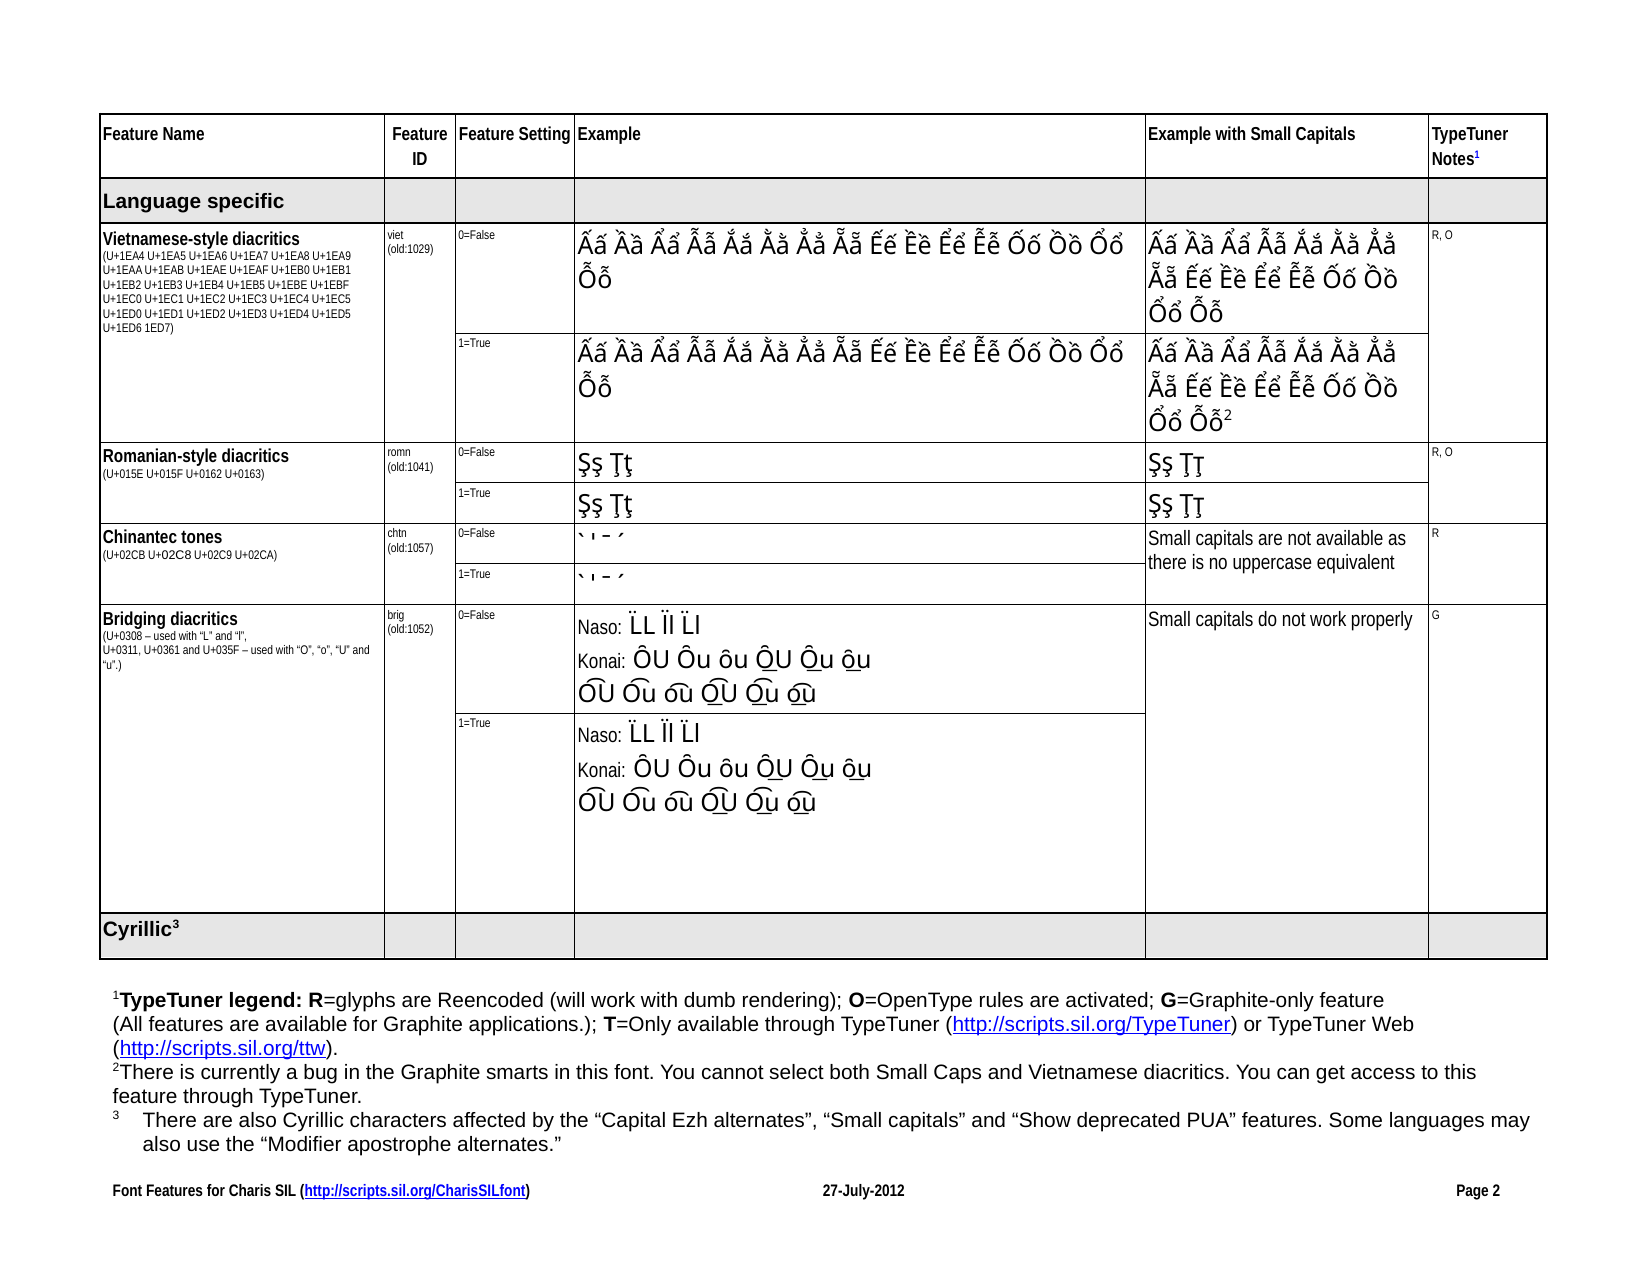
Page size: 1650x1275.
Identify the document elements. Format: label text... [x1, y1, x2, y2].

table_cell brig (old:1052) [385, 605, 455, 912]
table_header TypeTuner Notes [1429, 115, 1546, 177]
table_cell Small capitals are not available as there is no uppercase equivalent [1146, 524, 1428, 604]
table_cell Ấấ Ầầ Ẩẩ Ẫẫ Ắắ Ằằ Ẳẳ Ẵẵ Ếế Ềề Ểể Ễễ Ốố Ồồ Ổổ Ỗỗ [575, 334, 1145, 441]
table_cell ˋ ˈ ˉ ˊ [575, 564, 1145, 604]
table_cell [575, 179, 1145, 222]
table_cell Cyrillic [101, 914, 384, 957]
table_cell 1=True [456, 334, 574, 441]
table_cell Naso: L̈L l̈l L̈l Konai: ȎU Ȏu ȏu Ȏ͟U Ȏ͟u ȏ͟u O͡U O͡u o͡u O͟͡U O͟͡u o͟͡u [575, 605, 1145, 713]
table_cell R, O [1429, 224, 1546, 441]
table_cell [456, 179, 574, 222]
table_cell romn (old:1041) [385, 443, 455, 523]
table_cell Şş Ţţ [1146, 443, 1428, 482]
table_cell 1=True [456, 564, 574, 604]
table_header Example [575, 115, 1145, 177]
table_cell [1146, 914, 1428, 957]
table_cell 0=False [456, 524, 574, 563]
table_cell 0=False [456, 224, 574, 333]
table_cell Language specific [101, 179, 384, 222]
table_cell R [1429, 524, 1546, 604]
table_cell chtn (old:1057) [385, 524, 455, 604]
table_cell [1429, 914, 1546, 957]
table_cell [385, 179, 455, 222]
table_cell viet (old:1029) [385, 224, 455, 441]
table_cell Romanian-style diacritics (U+015E U+015F U+0162 U+0163) [101, 443, 384, 523]
table_cell Small capitals do not work properly [1146, 605, 1428, 912]
table_cell Vietnamese-style diacritics (U+1EA4 U+1EA5 U+1EA6 U+1EA7 U+1EA8 U+1EA9 U+1EAA U+1EAB U+1EAE U+1EAF U+1EB0 U+1EB1 U+1EB2 U+1EB3 U+1EB4 U+1EB5 U+1EBE U+1EBF U+1EC0 U+1EC1 U+1EC2 U+1EC3 U+1EC4 U+1EC5 U+1ED0 U+1ED1 U+1ED2 U+1ED3 U+1ED4 U+1ED5 U+1ED6 1ED7) [101, 224, 384, 441]
table_cell Şş Ţţ [575, 443, 1145, 482]
table_cell Ấấ Ầầ Ẩẩ Ẫẫ Ắắ Ằằ Ẳẳ Ẵẵ Ếế Ềề Ểể Ễễ Ốố Ồồ Ổổ Ỗỗ [1146, 224, 1428, 333]
table_cell R, O [1429, 443, 1546, 523]
table_header Example with Small Capitals [1146, 115, 1428, 177]
table_header Feature Setting [456, 115, 574, 177]
table_cell [1146, 179, 1428, 222]
table_cell [456, 914, 574, 957]
table_cell [1429, 179, 1546, 222]
table_cell [575, 914, 1145, 957]
table_cell Bridging diacritics (U+0308 – used with “L” and “l”, U+0311, U+0361 and U+035F – used with “O”, “o”, “U” and “u”.) [101, 605, 384, 912]
table_cell [385, 914, 455, 957]
table_cell Chinantec tones (U+02CB U+02C8 U+02C9 U+02CA) [101, 524, 384, 604]
table_cell 0=False [456, 443, 574, 482]
table_cell Naso: L̈L l̈l L̈l Konai: ȎU Ȏu ȏu Ȏ͟U Ȏ͟u ȏ͟u O͡U O͡u o͡u O͟͡U O͟͡u o͟͡u [575, 714, 1145, 912]
table_cell Şş Ţţ [575, 483, 1145, 523]
table_cell 1=True [456, 714, 574, 912]
table_header Feature ID [385, 115, 455, 177]
table_cell G [1429, 605, 1546, 912]
table_cell 0=False [456, 605, 574, 713]
table_cell 1=True [456, 483, 574, 523]
table_cell Ấấ Ầầ Ẩẩ Ẫẫ Ắắ Ằằ Ẳẳ Ẵẵ Ếế Ềề Ểể Ễễ Ốố Ồồ Ổổ Ỗỗ [1146, 334, 1428, 441]
table_cell ˋ ˈ ˉ ˊ [575, 524, 1145, 563]
table_header Feature Name [101, 115, 384, 177]
table_cell Ấấ Ầầ Ẩẩ Ẫẫ Ắắ Ằằ Ẳẳ Ẵẵ Ếế Ềề Ểể Ễễ Ốố Ồồ Ổổ Ỗỗ [575, 224, 1145, 333]
table_cell Şş Ţţ [1146, 483, 1428, 523]
